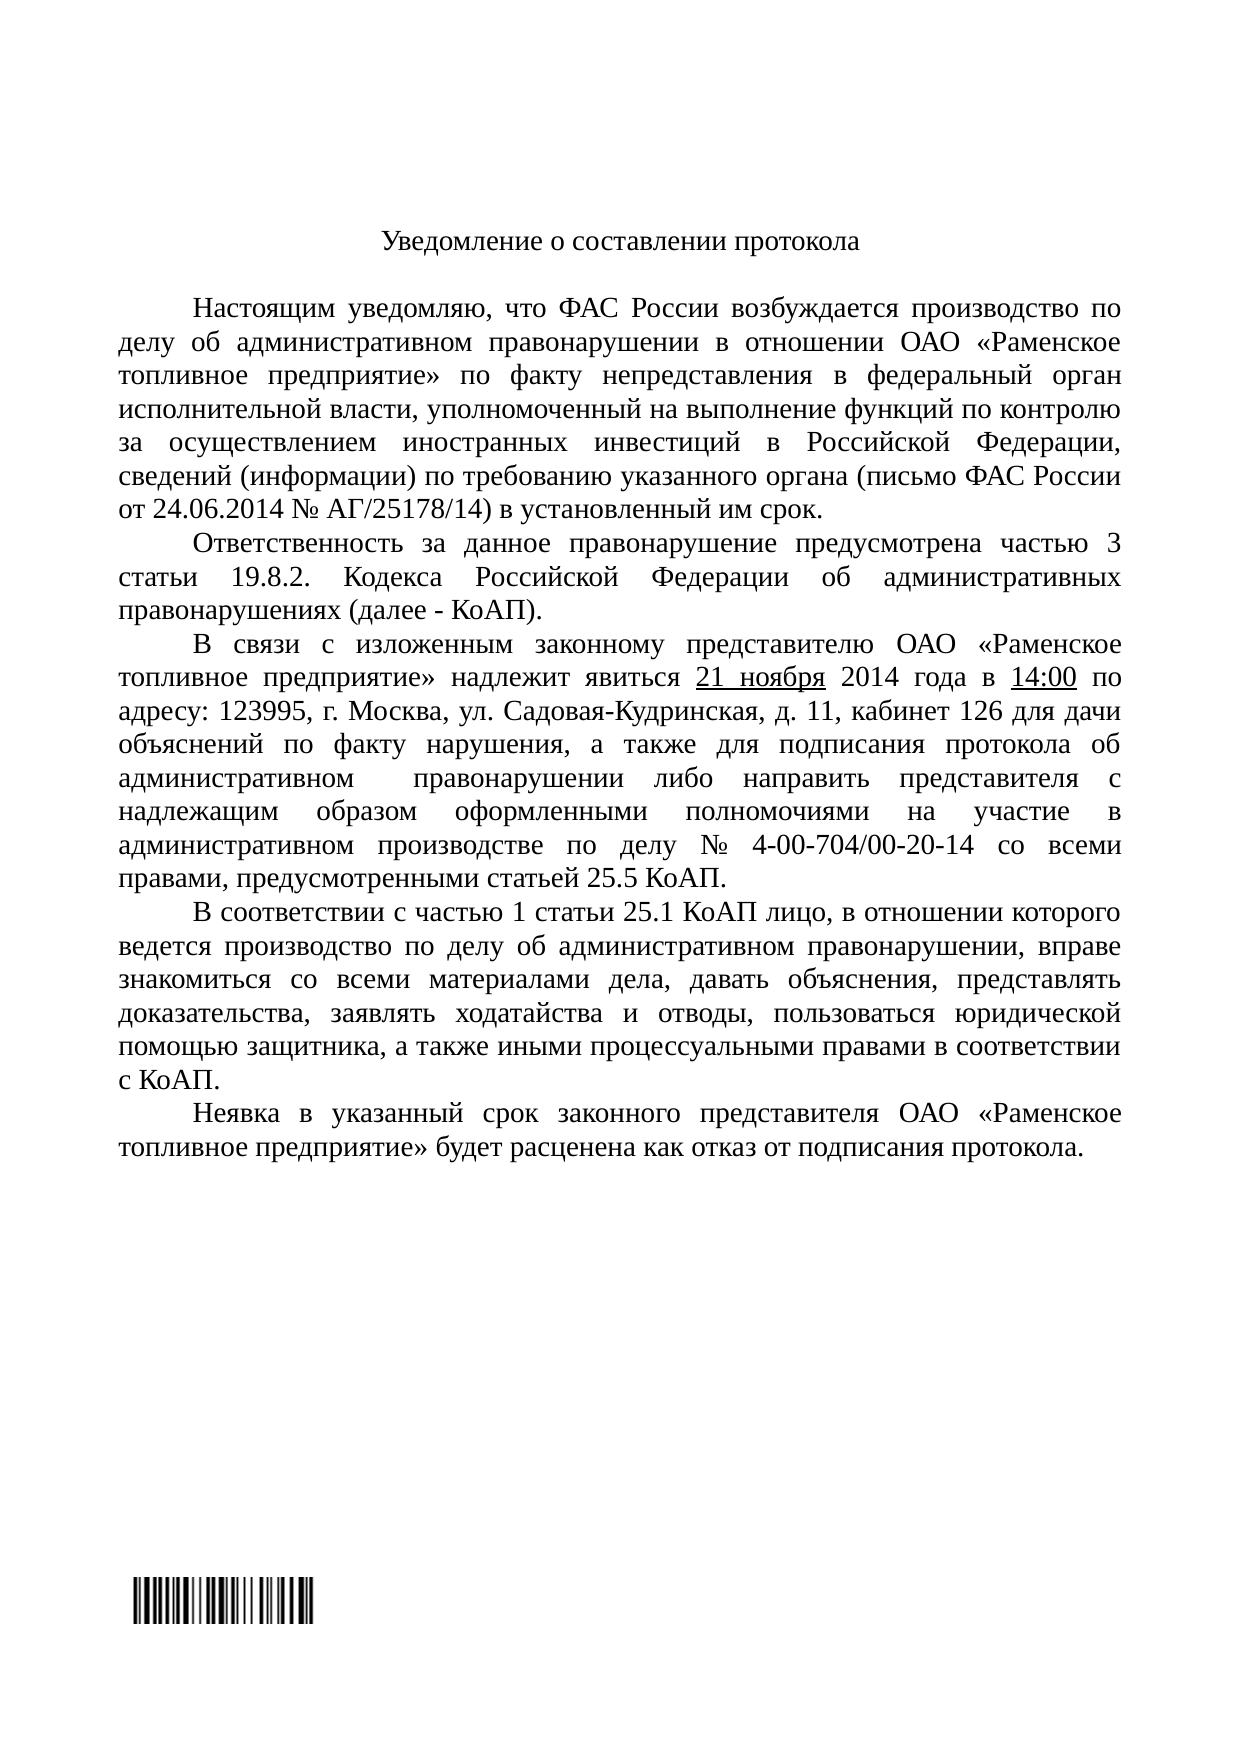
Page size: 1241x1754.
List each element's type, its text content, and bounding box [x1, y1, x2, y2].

text Настоящим уведомляю, что ФАС России возбуждается производство по делу об административном правонарушении в отношении ОАО «Раменское топливное предприятие» по факту непредставления в федеральный орган исполнительной власти, уполномоченный на выполнение функций по контролю за осуществлением иностранных инвестиций в Российской Федерации, сведений (информации) по требованию указанного органа (письмо ФАС России от 24.06.2014 № АГ/25178/14) в установленный им срок. [118, 290, 1122, 525]
text Уведомление о составлении протокола [118, 223, 1122, 257]
text В связи с изложенным законному представителю ОАО «Раменское топливное предприятие» надлежит явиться 21 ноября 2014 года в 14:00 по адресу: 123995, г. Москва, ул. Садовая-Кудринская, д. 11, кабинет 126 для дачи объяснений по факту нарушения, а также для подписания протокола об административном правонарушении либо направить представителя с надлежащим образом оформленными полномочиями на участие в административном производстве по делу № 4-00-704/00-20-14 со всеми правами, предусмотренными статьей 25.5 КоАП. [118, 626, 1122, 894]
text Ответственность за данное правонарушение предусмотрена частью 3 статьи 19.8.2. Кодекса Российской Федерации об административных правонарушениях (далее - КоАП). [118, 525, 1122, 626]
text Неявка в указанный срок законного представителя ОАО «Раменское топливное предприятие» будет расценена как отказ от подписания протокола. [118, 1095, 1122, 1162]
picture [118, 1577, 331, 1624]
text В соответствии с частью 1 статьи 25.1 КоАП лицо, в отношении которого ведется производство по делу об административном правонарушении, вправе знакомиться со всеми материалами дела, давать объяснения, представлять доказательства, заявлять ходатайства и отводы, пользоваться юридической помощью защитника, а также иными процессуальными правами в соответствии с КоАП. [118, 894, 1122, 1095]
